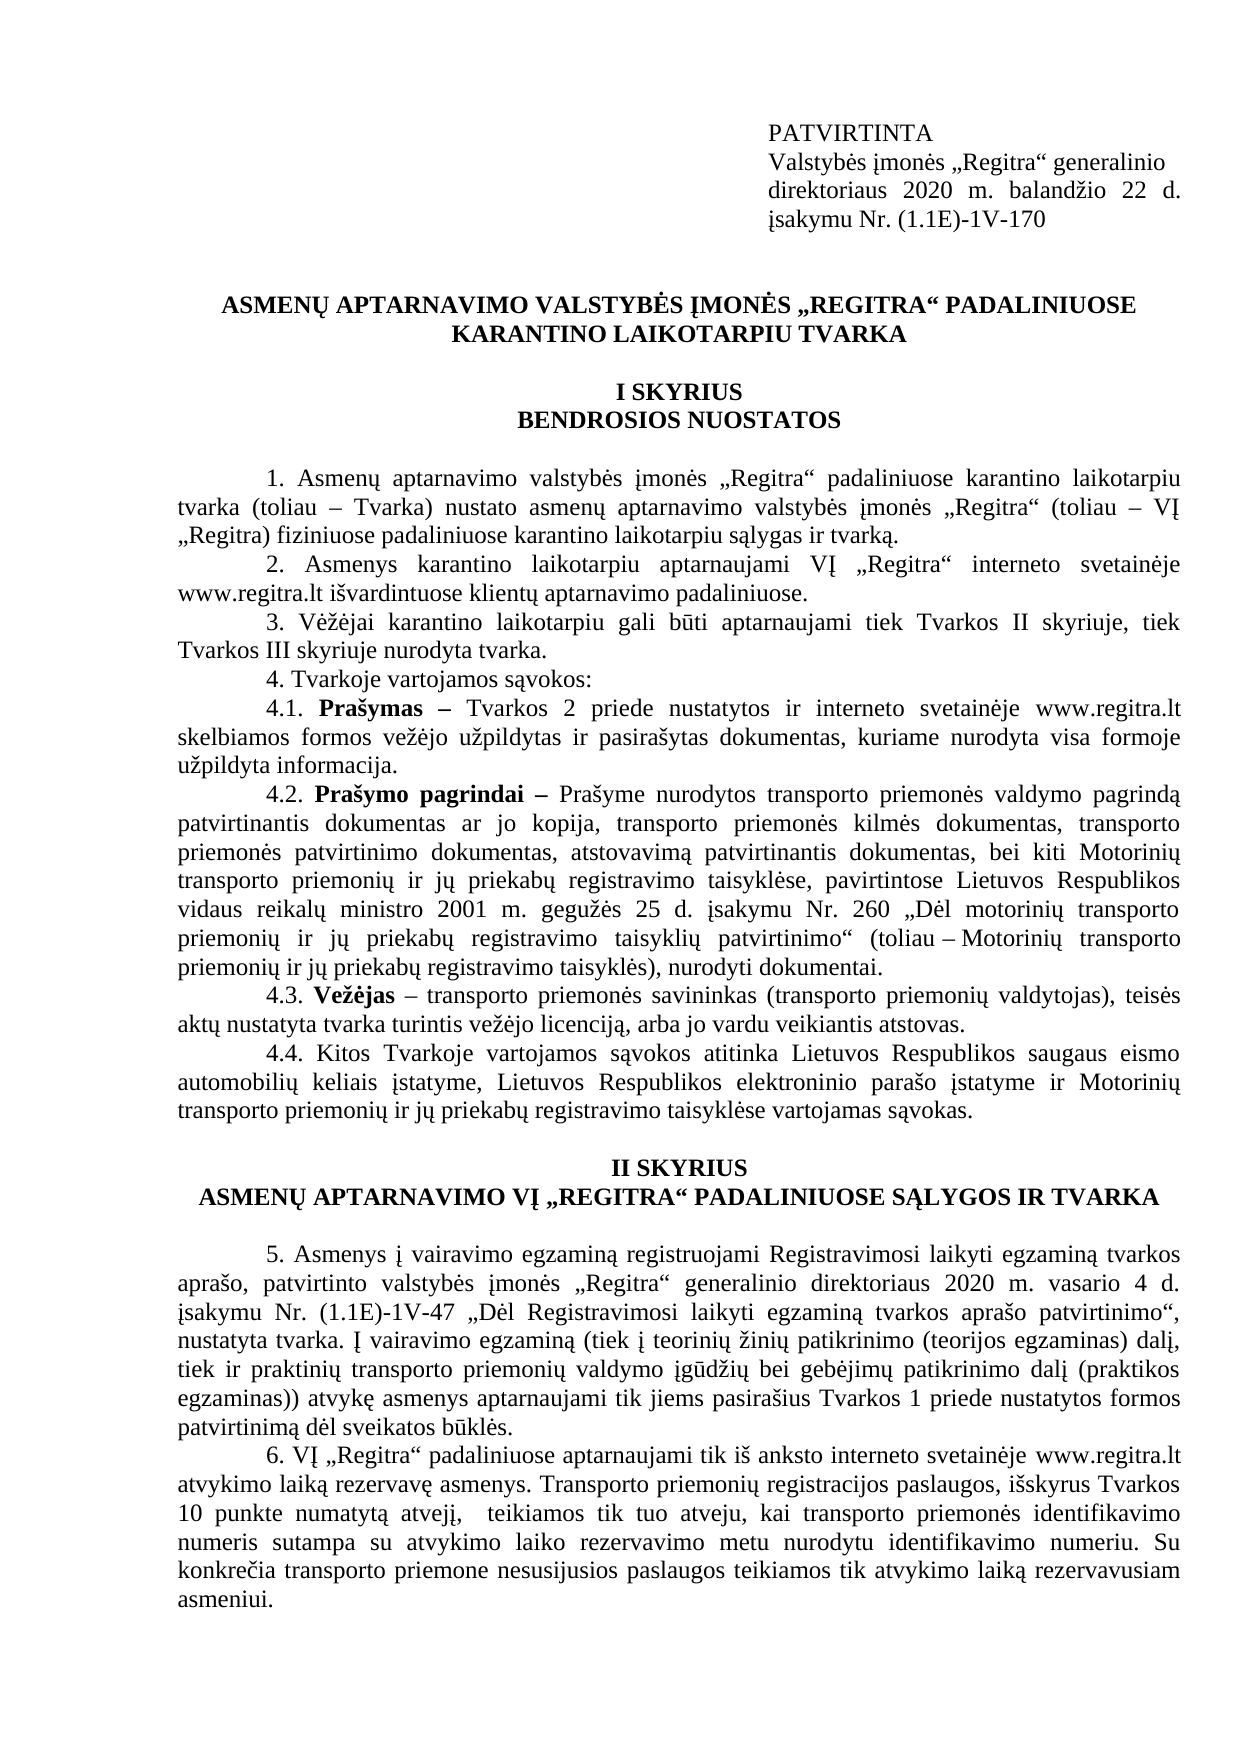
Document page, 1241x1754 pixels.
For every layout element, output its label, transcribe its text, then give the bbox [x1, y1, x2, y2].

text 4.2. Prašymo pagrindai – Prašyme nurodytos transporto priemonės valdymo pagrindą patvirtinantis dokumentas ar jo kopija, transporto priemonės kilmės dokumentas, transporto priemonės patvirtinimo dokumentas, atstovavimą patvirtinantis dokumentas, bei kiti Motorinių transporto priemonių ir jų priekabų registravimo taisyklėse, pavirtintose Lietuvos Respublikos vidaus reikalų ministro 2001 m. gegužės 25 d. įsakymu Nr. 260 „Dėl motorinių transporto priemonių ir jų priekabų registravimo taisyklių patvirtinimo“ (toliau – Motorinių transporto priemonių ir jų priekabų registravimo taisyklės), nurodyti dokumentai. [177, 779, 1181, 981]
text 4.1. Prašymas – Tvarkos 2 priede nustatytos ir interneto svetainėje www.regitra.lt skelbiamos formos vežėjo užpildytas ir pasirašytas dokumentas, kuriame nurodyta visa formoje užpildyta informacija. [177, 693, 1181, 779]
text 4. Tvarkoje vartojamos sąvokos: [177, 664, 1181, 693]
text ASMENŲ APTARNAVIMO VĮ „REGITRA“ PADALINIUOSE SĄLYGOS IR TVARKA [177, 1182, 1181, 1211]
text 6. VĮ „Regitra“ padaliniuose aptarnaujami tik iš anksto interneto svetainėje www.regitra.lt atvykimo laiką rezervavę asmenys. Transporto priemonių registracijos paslaugos, išskyrus Tvarkos 10 punkte numatytą atvejį, teikiamos tik tuo atveju, kai transporto priemonės identifikavimo numeris sutampa su atvykimo laiko rezervavimo metu nurodytu identifikavimo numeriu. Su konkrečia transporto priemone nesusijusios paslaugos teikiamos tik atvykimo laiką rezervavusiam asmeniui. [177, 1441, 1181, 1613]
text 2. Asmenys karantino laikotarpiu aptarnaujami VĮ „Regitra“ interneto svetainėje www.regitra.lt išvardintuose klientų aptarnavimo padaliniuose. [177, 549, 1181, 607]
text PATVIRTINTA [768, 118, 1181, 147]
text II SKYRIUS [177, 1153, 1181, 1182]
text I SKYRIUS [177, 377, 1181, 406]
text ASMENŲ APTARNAVIMO VALSTYBĖS ĮMONĖS „REGITRA“ PADALINIUOSE KARANTINO LAIKOTARPIU TVARKA [177, 291, 1181, 348]
text 4.3. Vežėjas – transporto priemonės savininkas (transporto priemonių valdytojas), teisės aktų nustatyta tvarka turintis vežėjo licenciją, arba jo vardu veikiantis atstovas. [177, 981, 1181, 1038]
text 3. Vėžėjai karantino laikotarpiu gali būti aptarnaujami tiek Tvarkos II skyriuje, tiek Tvarkos III skyriuje nurodyta tvarka. [177, 607, 1181, 664]
text BENDROSIOS NUOSTATOS [177, 406, 1181, 434]
text direktoriaus 2020 m. balandžio 22 d. įsakymu Nr. (1.1E)-1V-170 [768, 176, 1181, 233]
text Valstybės įmonės „Regitra“ generalinio [768, 147, 1181, 176]
text 1. Asmenų aptarnavimo valstybės įmonės „Regitra“ padaliniuose karantino laikotarpiu tvarka (toliau – Tvarka) nustato asmenų aptarnavimo valstybės įmonės „Regitra“ (toliau – VĮ „Regitra) fiziniuose padaliniuose karantino laikotarpiu sąlygas ir tvarką. [177, 463, 1181, 549]
text 4.4. Kitos Tvarkoje vartojamos sąvokos atitinka Lietuvos Respublikos saugaus eismo automobilių keliais įstatyme, Lietuvos Respublikos elektroninio parašo įstatyme ir Motorinių transporto priemonių ir jų priekabų registravimo taisyklėse vartojamas sąvokas. [177, 1038, 1181, 1124]
text 5. Asmenys į vairavimo egzaminą registruojami Registravimosi laikyti egzaminą tvarkos aprašo, patvirtinto valstybės įmonės „Regitra“ generalinio direktoriaus 2020 m. vasario 4 d. įsakymu Nr. (1.1E)-1V-47 „Dėl Registravimosi laikyti egzaminą tvarkos aprašo patvirtinimo“, nustatyta tvarka. Į vairavimo egzaminą (tiek į teorinių žinių patikrinimo (teorijos egzaminas) dalį, tiek ir praktinių transporto priemonių valdymo įgūdžių bei gebėjimų patikrinimo dalį (praktikos egzaminas)) atvykę asmenys aptarnaujami tik jiems pasirašius Tvarkos 1 priede nustatytos formos patvirtinimą dėl sveikatos būklės. [177, 1239, 1181, 1441]
